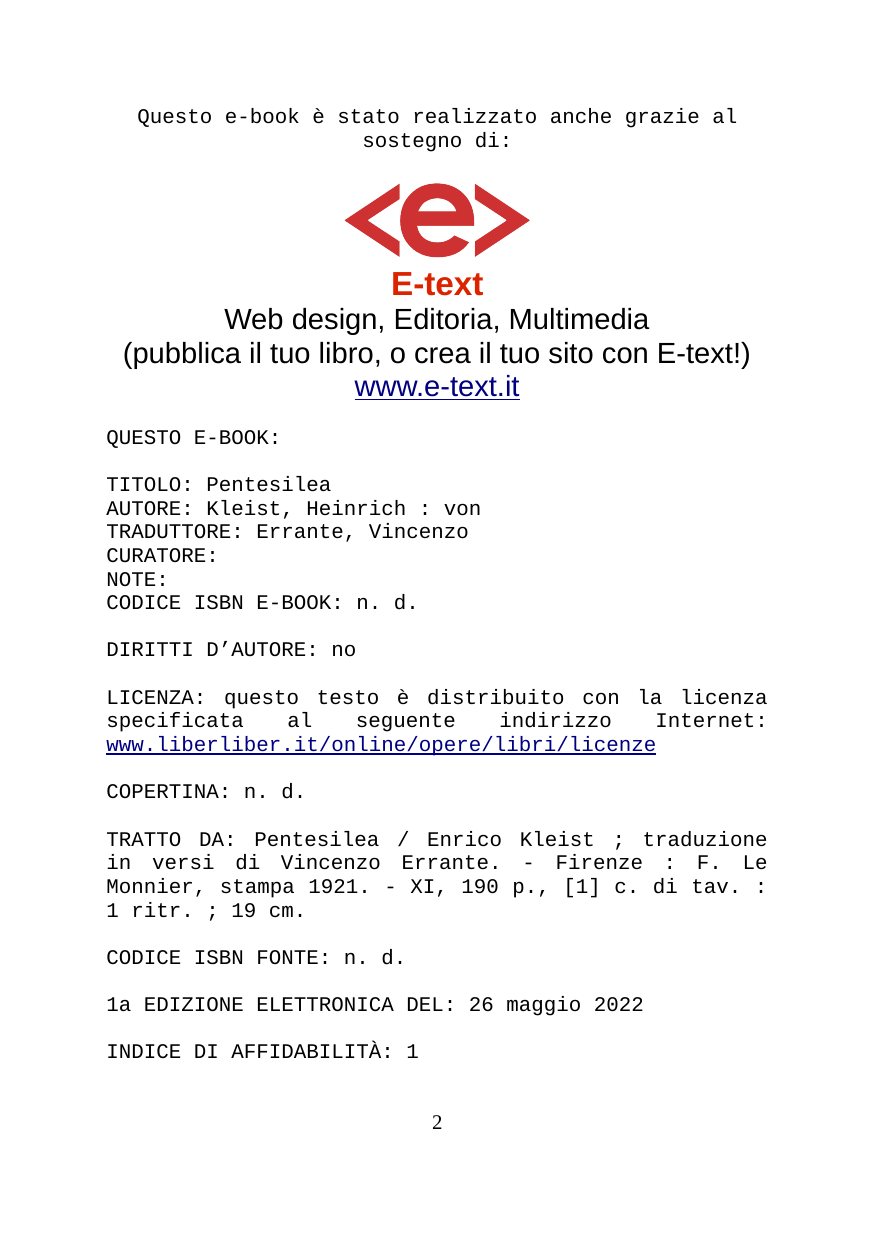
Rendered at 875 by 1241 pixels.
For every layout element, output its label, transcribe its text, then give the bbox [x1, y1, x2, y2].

text INDICE DI AFFIDABILITÀ: 1 [106, 1041, 768, 1065]
text CODICE ISBN E-BOOK: n. d. [106, 592, 768, 616]
text TRADUTTORE: Errante, Vincenzo [106, 521, 768, 545]
text 1a EDIZIONE ELETTRONICA DEL: 26 maggio 2022 [106, 994, 768, 1018]
text (pubblica il tuo libro, o crea il tuo sito con E-text!) [106, 336, 768, 369]
text NOTE: [106, 568, 768, 592]
text DIRITTI D’AUTORE: no [106, 639, 768, 663]
text Questo e-book è stato realizzato anche grazie al sostegno di: [106, 106, 768, 153]
text AUTORE: Kleist, Heinrich : von [106, 498, 768, 521]
text CURATORE: [106, 545, 768, 568]
text TITOLO: Pentesilea [106, 474, 768, 498]
text www.e-text.it [106, 369, 768, 403]
text CODICE ISBN FONTE: n. d. [106, 947, 768, 971]
text E-text [106, 264, 768, 302]
text COPERTINA: n. d. [106, 781, 768, 805]
text QUESTO E-BOOK: [106, 427, 768, 450]
text LICENZA: questo testo è distribuito con la licenza specificata al seguente indirizzo Internet: www.liberliber.it/online/opere/libri/licenze [106, 687, 768, 758]
text Web design, Editoria, Multimedia [106, 302, 768, 336]
text TRATTO DA: Pentesilea / Enrico Kleist ; traduzione in versi di Vincenzo Errante. - Firenze : F. Le Monnier, stampa 1921. - XI, 190 p., [1] c. di tav. : 1 ritr. ; 19 cm. [106, 829, 768, 923]
picture [343, 183, 531, 258]
